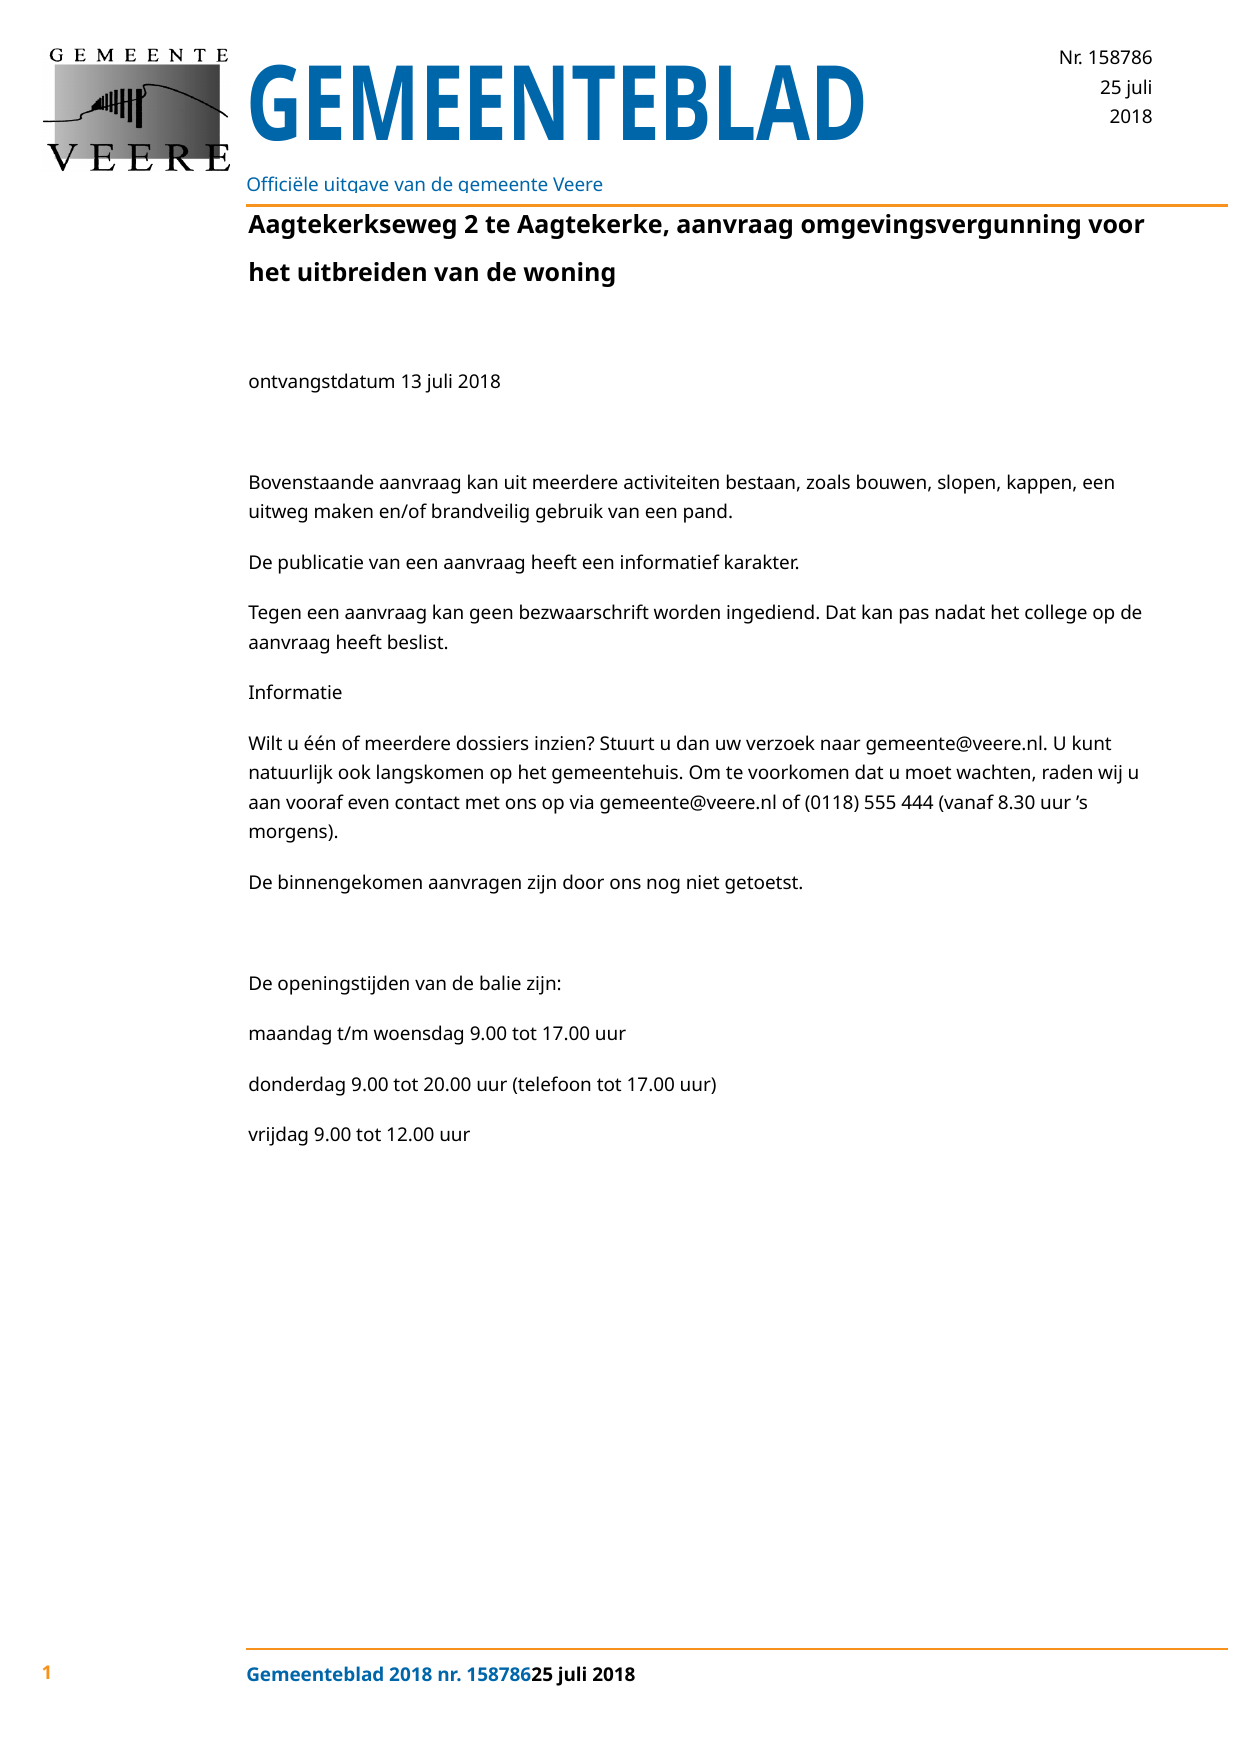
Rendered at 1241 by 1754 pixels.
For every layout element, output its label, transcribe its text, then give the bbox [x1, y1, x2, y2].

text De binnengekomen aanvragen zijn door ons nog niet getoetst. [248, 869, 1152, 895]
text Tegen een aanvraag kan geen bezwaarschrift worden ingediend. Dat kan pas nadat het college op de aanvraag heeft beslist. [248, 599, 1152, 655]
text ontvangstdatum 13 juli 2018 [248, 368, 1152, 394]
picture [41, 47, 231, 172]
text Aagtekerkseweg 2 te Aagtekerke, aanvraag omgevingsvergunning voor het uitbreiden van de woning [248, 207, 1152, 288]
text Bovenstaande aanvraag kan uit meerdere activiteiten bestaan, zoals bouwen, slopen, kappen, een uitweg maken en/of brandveilig gebruik van een pand. [248, 469, 1152, 524]
text vrijdag 9.00 tot 12.00 uur [248, 1121, 1152, 1147]
text donderdag 9.00 tot 20.00 uur (telefoon tot 17.00 uur) [248, 1071, 1152, 1097]
text maandag t/m woensdag 9.00 tot 17.00 uur [248, 1020, 1152, 1046]
text Informatie [248, 679, 1152, 705]
text De publicatie van een aanvraag heeft een informatief karakter. [248, 549, 1152, 575]
text Wilt u één of meerdere dossiers inzien? Stuurt u dan uw verzoek naar gemeente@veere.nl. U kunt natuurlijk ook langskomen op het gemeentehuis. Om te voorkomen dat u moet wachten, raden wij u aan vooraf even contact met ons op via gemeente@veere.nl of (0118) 555 444 (vanaf 8.30 uur ’s morgens). [248, 730, 1152, 844]
text De openingstijden van de balie zijn: [248, 970, 1152, 996]
